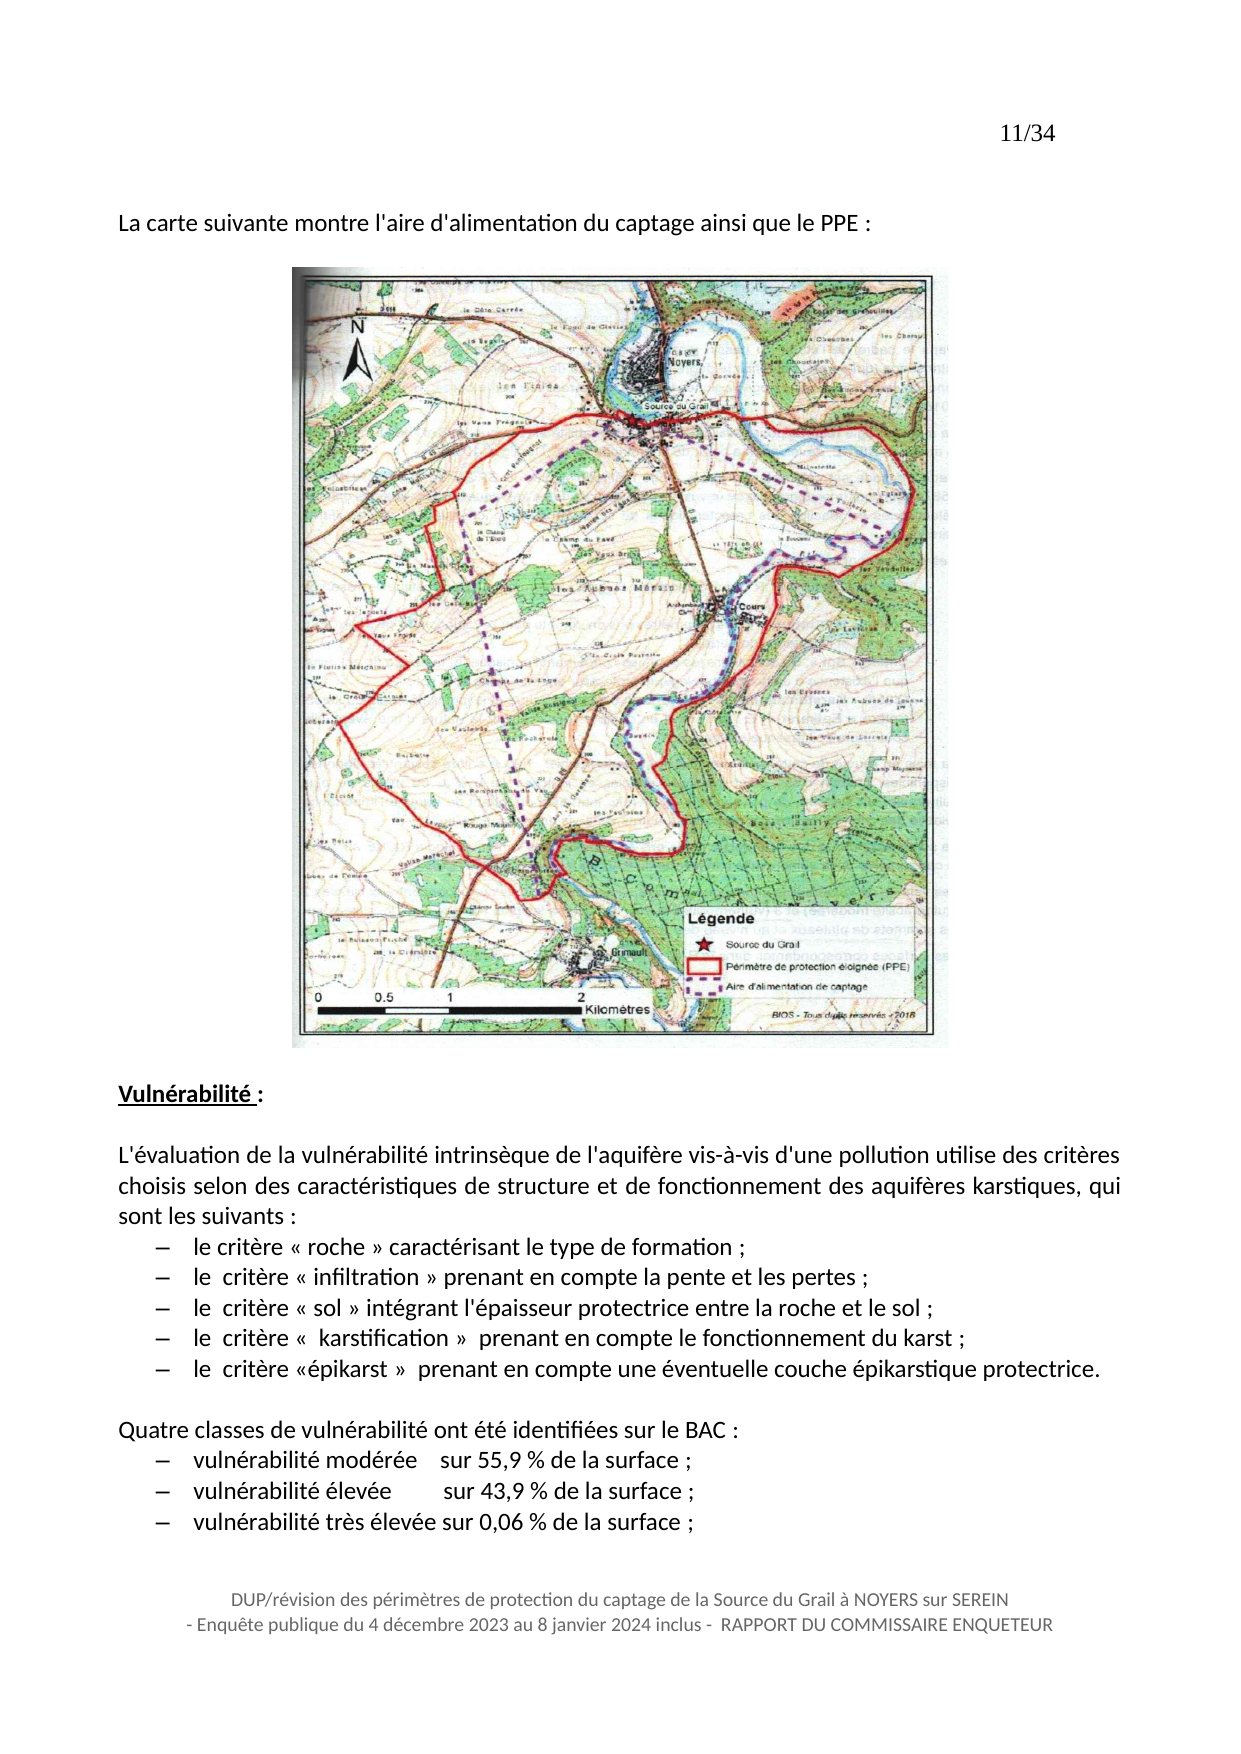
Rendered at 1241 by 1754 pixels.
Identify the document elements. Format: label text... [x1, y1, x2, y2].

list le critère « sol » intégrant l'épaisseur protectrice entre la roche et le sol ; [156, 1292, 1122, 1323]
list le critère « karstification » prenant en compte le fonctionnement du karst ; [156, 1323, 1122, 1353]
text Quatre classes de vulnérabilité ont été identifiées sur le BAC : [118, 1414, 1122, 1445]
text L'évaluation de la vulnérabilité intrinsèque de l'aquifère vis-à-vis d'une pollution utilise des critères choisis selon des caractéristiques de structure et de fonctionnement des aquifères karstiques, qui sont les suivants : [118, 1139, 1122, 1231]
list le critère « infiltration » prenant en compte la pente et les pertes ; [156, 1262, 1122, 1292]
text La carte suivante montre l'aire d'alimentation du captage ainsi que le PPE : [118, 207, 1122, 237]
list le critère « roche » caractérisant le type de formation ; [156, 1231, 1122, 1262]
list le critère «épikarst » prenant en compte une éventuelle couche épikarstique protectrice. [156, 1353, 1122, 1384]
list vulnérabilité modérée sur 55,9 % de la surface ; [156, 1445, 1122, 1475]
list vulnérabilité élevée sur 43,9 % de la surface ; [156, 1475, 1122, 1506]
list vulnérabilité très élevée sur 0,06 % de la surface ; [156, 1506, 1122, 1536]
picture [292, 267, 949, 1048]
text Vulnérabilité : [118, 1078, 1122, 1109]
